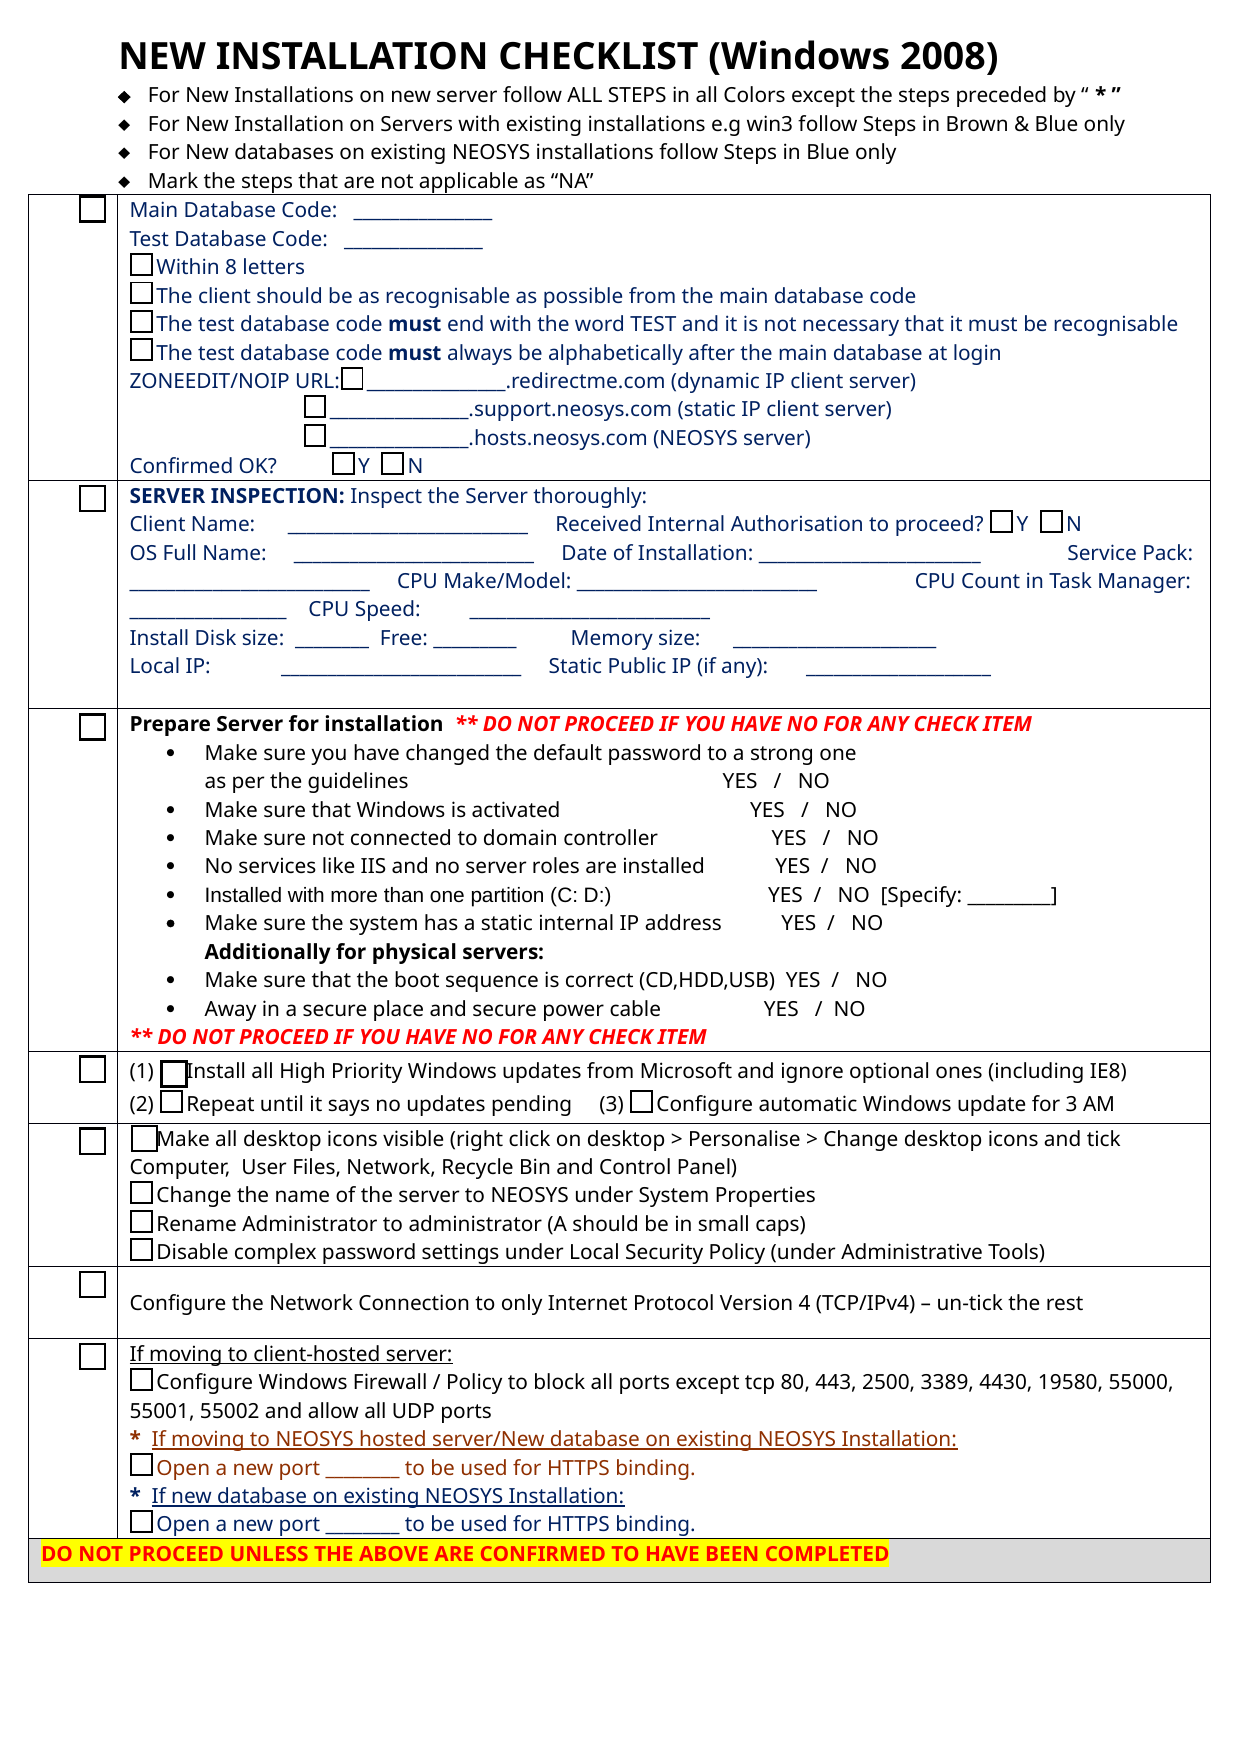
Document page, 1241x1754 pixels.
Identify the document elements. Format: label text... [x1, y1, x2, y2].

table_cell [29, 709, 117, 1051]
table_cell DO NOT PROCEED UNLESS THE ABOVE ARE CONFIRMED TO HAVE BEEN COMPLETED [29, 1539, 1210, 1582]
table_cell [29, 1124, 117, 1266]
table_cell (1) Install all High Priority Windows updates from Microsoft and ignore optional ones (including IE8) (2) Repeat until it says no updates pending (3) Configure automatic Windows update for 3 AM [118, 1052, 1210, 1123]
table_cell Configure the Network Connection to only Internet Protocol Version 4 (TCP/IPv4) – un-tick the rest [118, 1267, 1210, 1338]
list For New Installations on new server follow ALL STEPS in all Colors except the steps preceded by “ * ” [118, 81, 1167, 109]
table_header Main Database Code: _______________ Test Database Code: _______________ Within 8 letters The client should be as recognisable as possible from the main database code The test database code must end with the word TEST and it is not necessary that it must be recognisable The test database code must always be alphabetically after the main database at login ZONEEDIT/NOIP URL:_______________.redirectme.com (dynamic IP client server) _______________.support.neosys.com (static IP client server) _______________.hosts.neosys.com (NEOSYS server) Confirmed OK? Y N [118, 195, 1210, 480]
table_cell [29, 1267, 117, 1338]
list For New Installation on Servers with existing installations e.g win3 follow Steps in Brown & Blue only [118, 109, 1167, 137]
table_cell SERVER INSPECTION: Inspect the Server thoroughly: Client Name: __________________________ Received Internal Authorisation to proceed? Y N OS Full Name: __________________________ Date of Installation: ________________________ Service Pack: __________________________ CPU Make/Model: __________________________ CPU Count in Task Manager: _________________ CPU Speed: __________________________ Install Disk size: ________ Free: _________ Memory size: ______________________ Local IP: __________________________ Static Public IP (if any): ____________________ [118, 481, 1210, 708]
table_cell [29, 1052, 117, 1123]
table_cell Prepare Server for installation ** DO NOT PROCEED IF YOU HAVE NO FOR ANY CHECK ITEM Make sure you have changed the default password to a strong one as per the guidelines YES / NO Make sure that Windows is activated YES / NO Make sure not connected to domain controller YES / NO No services like IIS and no server roles are installed YES / NO Installed with more than one partition (C: D:) YES / NO [Specify: _________] Make sure the system has a static internal IP address YES / NO Additionally for physical servers: Make sure that the boot sequence is correct (CD,HDD,USB) YES / NO Away in a secure place and secure power cable YES / NO ** DO NOT PROCEED IF YOU HAVE NO FOR ANY CHECK ITEM [118, 709, 1210, 1051]
table_cell [29, 481, 117, 708]
table_cell [29, 1339, 117, 1538]
text NEW INSTALLATION CHECKLIST (Windows 2008) [118, 29, 1167, 81]
list Mark the steps that are not applicable as “NA” [118, 166, 1167, 194]
table_header [29, 195, 117, 480]
table_cell If moving to client-hosted server: Configure Windows Firewall / Policy to block all ports except tcp 80, 443, 2500, 3389, 4430, 19580, 55000, 55001, 55002 and allow all UDP ports * If moving to NEOSYS hosted server/New database on existing NEOSYS Installation: Open a new port ________ to be used for HTTPS binding. * If new database on existing NEOSYS Installation: Open a new port ________ to be used for HTTPS binding. [118, 1339, 1210, 1538]
list For New databases on existing NEOSYS installations follow Steps in Blue only [118, 137, 1167, 166]
table_cell Make all desktop icons visible (right click on desktop > Personalise > Change desktop icons and tick Computer, User Files, Network, Recycle Bin and Control Panel) Change the name of the server to NEOSYS under System Properties Rename Administrator to administrator (A should be in small caps) Disable complex password settings under Local Security Policy (under Administrative Tools) [118, 1124, 1210, 1266]
